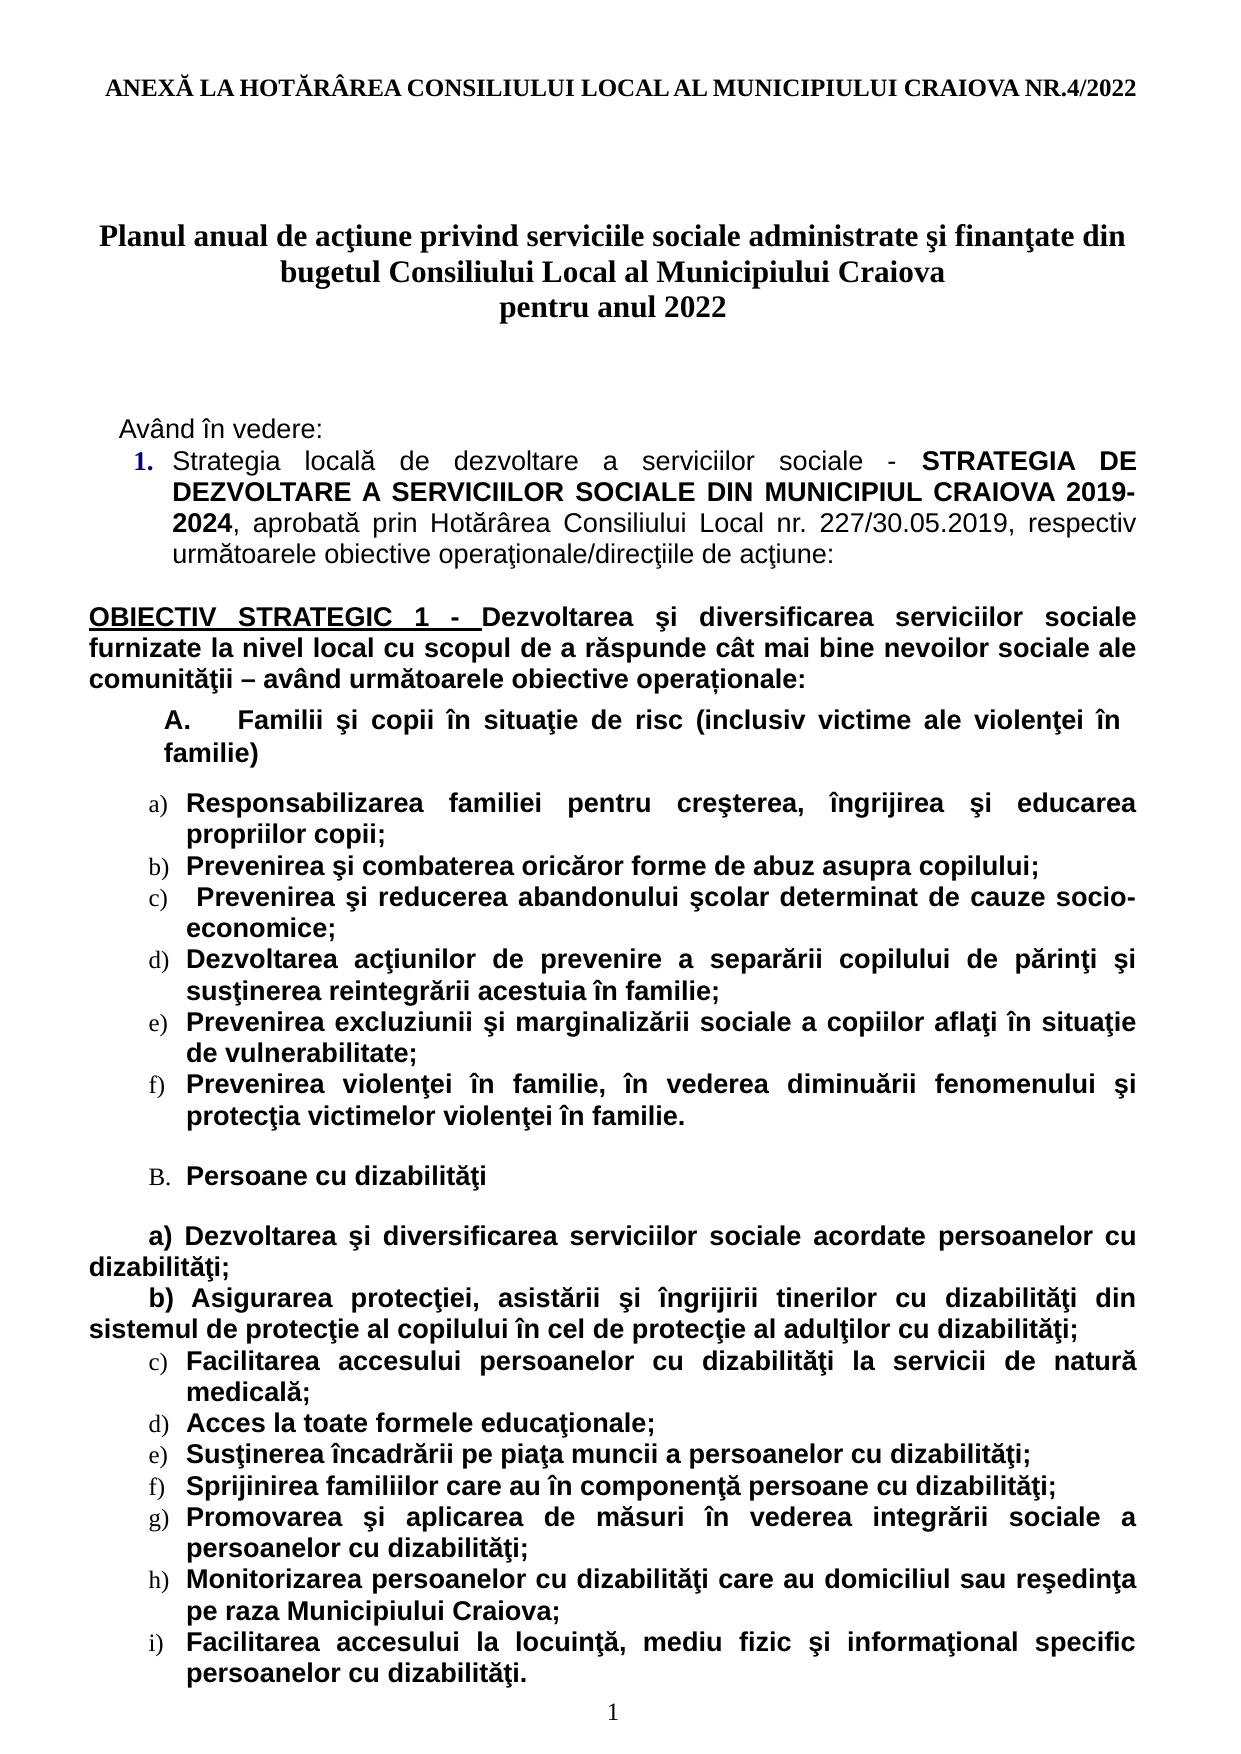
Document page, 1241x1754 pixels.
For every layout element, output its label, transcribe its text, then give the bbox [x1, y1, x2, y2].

list Monitorizarea persoanelor cu dizabilităţi care au domiciliul sau reşedinţa pe raza Municipiului Craiova; [148, 1563, 1137, 1626]
list Facilitarea accesului persoanelor cu dizabilităţi la servicii de natură medicală; [148, 1345, 1137, 1407]
text Având în vedere: [89, 413, 1137, 445]
list Prevenirea excluziunii şi marginalizării sociale a copiilor aflaţi în situaţie de vulnerabilitate; [148, 1006, 1137, 1068]
list Prevenirea şi combaterea oricăror forme de abuz asupra copilului; [148, 850, 1137, 881]
list Familii şi copii în situaţie de risc (inclusiv victime ale violenţei în familie) [164, 704, 1122, 769]
list Promovarea şi aplicarea de măsuri în vederea integrării sociale a persoanelor cu dizabilităţi; [148, 1501, 1137, 1563]
list Acces la toate formele educaţionale; [148, 1407, 1137, 1438]
list Susţinerea încadrării pe piaţa muncii a persoanelor cu dizabilităţi; [148, 1438, 1137, 1470]
list Prevenirea violenţei în familie, în vederea diminuării fenomenului şi protecţia victimelor violenţei în familie. [148, 1068, 1137, 1131]
text a) Dezvoltarea şi diversificarea serviciilor sociale acordate persoanelor cu dizabilităţi; [89, 1220, 1137, 1282]
list Sprijinirea familiilor care au în componenţă persoane cu dizabilităţi; [148, 1470, 1137, 1501]
list Dezvoltarea acţiunilor de prevenire a separării copilului de părinţi şi susţinerea reintegrării acestuia în familie; [148, 943, 1137, 1006]
list Persoane cu dizabilităţi [148, 1160, 1137, 1191]
list Responsabilizarea familiei pentru creşterea, îngrijirea şi educarea propriilor copii; [148, 787, 1137, 850]
text ANEXĂ LA HOTĂRÂREA CONSILIULUI LOCAL AL MUNICIPIULUI CRAIOVA NR.4/2022 [89, 73, 1137, 102]
text OBIECTIV STRATEGIC 1 - Dezvoltarea şi diversificarea serviciilor sociale furnizate la nivel local cu scopul de a răspunde cât mai bine nevoilor sociale ale comunităţii – având următoarele obiective operaționale: [89, 601, 1137, 695]
text pentru anul 2022 [89, 289, 1137, 325]
text b) Asigurarea protecţiei, asistării şi îngrijirii tinerilor cu dizabilităţi din sistemul de protecţie al copilului în cel de protecţie al adulţilor cu dizabilităţi; [89, 1282, 1137, 1345]
text Planul anual de acţiune privind serviciile sociale administrate şi finanţate din bugetul Consiliului Local al Municipiului Craiova [89, 217, 1137, 289]
list Facilitarea accesului la locuinţă, mediu fizic şi informaţional specific persoanelor cu dizabilităţi. [148, 1626, 1137, 1688]
list Strategia locală de dezvoltare a serviciilor sociale - STRATEGIA DE DEZVOLTARE A SERVICIILOR SOCIALE DIN MUNICIPIUL CRAIOVA 2019-2024, aprobată prin Hotărârea Consiliului Local nr. 227/30.05.2019, respectiv următoarele obiective operaţionale/direcţiile de acţiune: [133, 445, 1137, 570]
list Prevenirea şi reducerea abandonului şcolar determinat de cauze socio-economice; [148, 881, 1137, 943]
